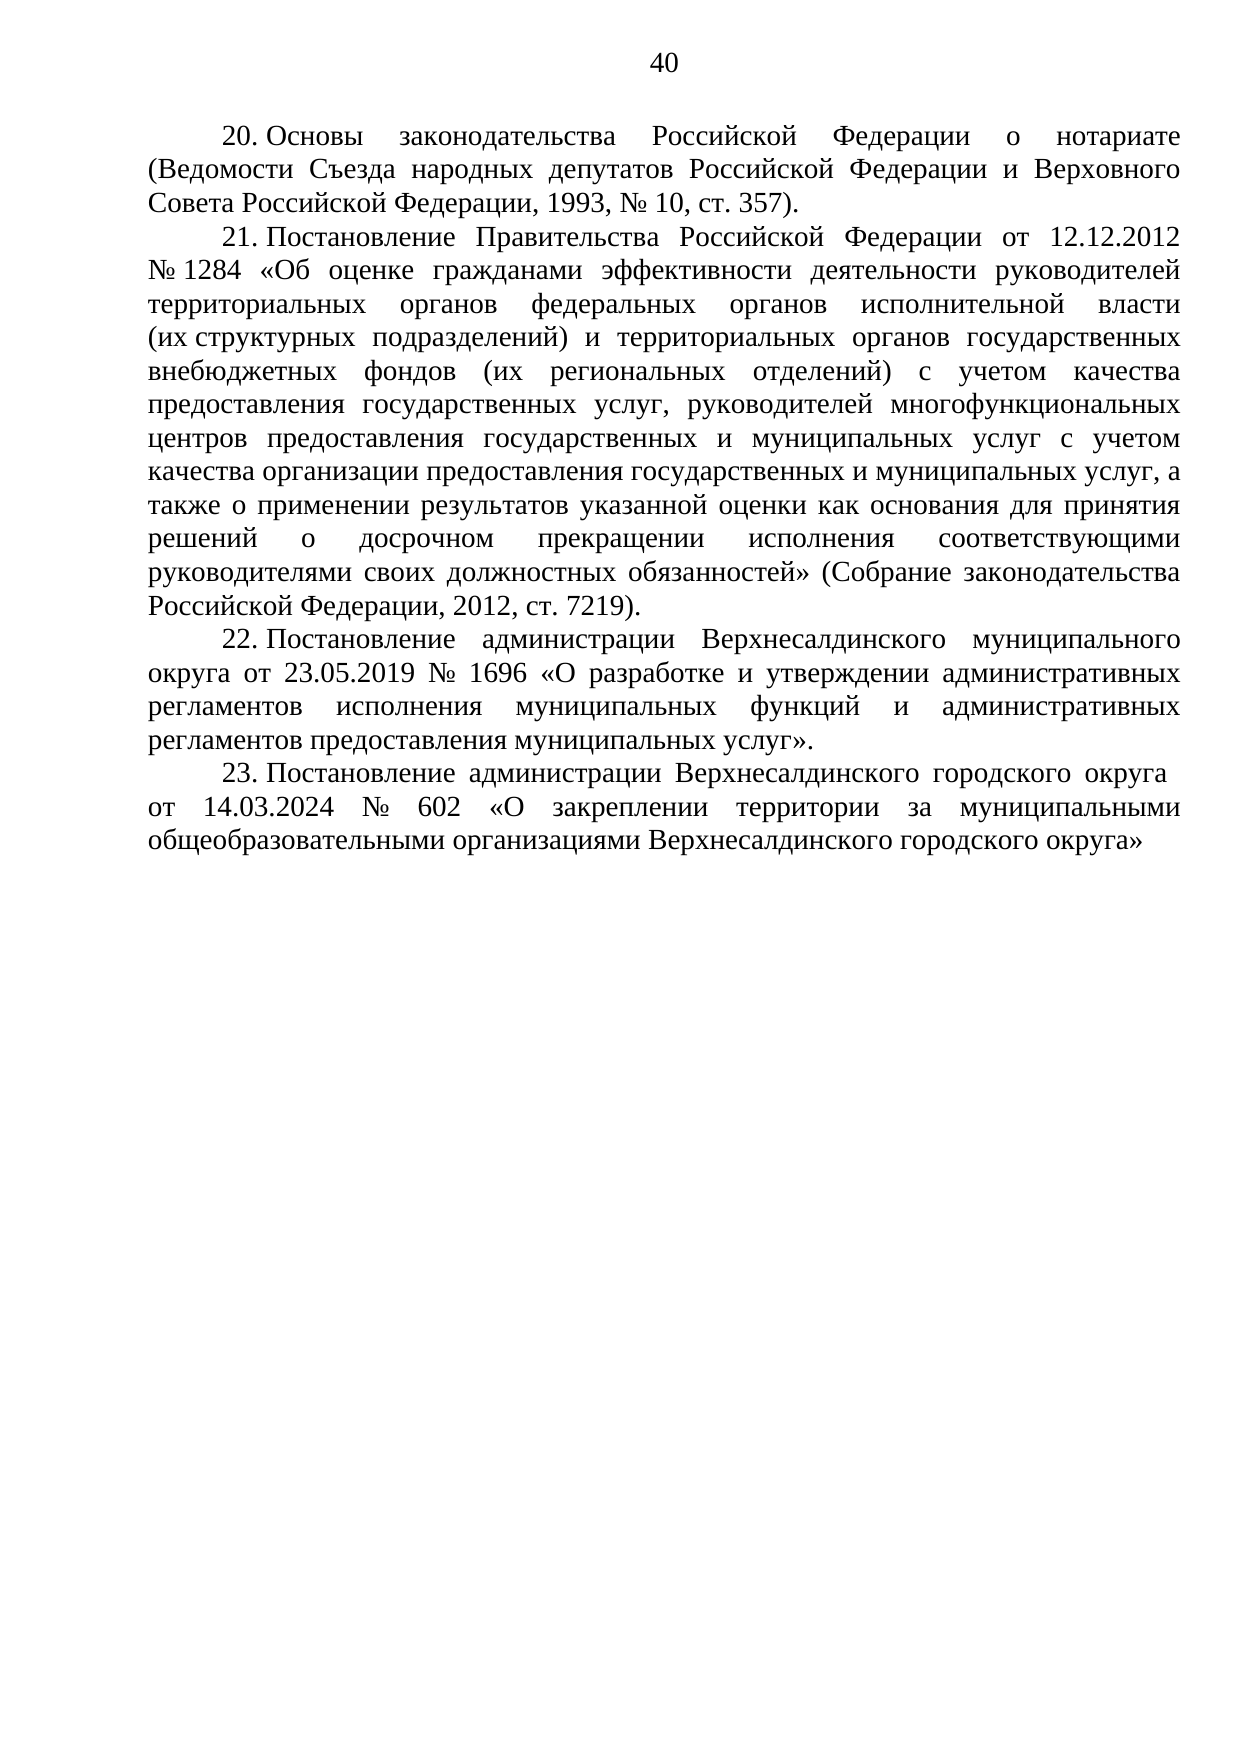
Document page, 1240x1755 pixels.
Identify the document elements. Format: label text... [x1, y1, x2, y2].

list Постановление администрации Верхнесалдинского городского округа от 14.03.2024 № 602 «О закреплении территории за муниципальными общеобразовательными организациями Верхнесалдинского городского округа» [148, 755, 1181, 856]
list Основы законодательства Российской Федерации о нотариате (Ведомости Съезда народных депутатов Российской Федерации и Верховного Совета Российской Федерации, 1993, № 10, ст. 357). [148, 118, 1181, 219]
list Постановление администрации Верхнесалдинского муниципального округа от 23.05.2019 № 1696 «О разработке и утверждении административных регламентов исполнения муниципальных функций и административных регламентов предоставления муниципальных услуг». [148, 621, 1181, 755]
list Постановление Правительства Российской Федерации от 12.12.2012 № 1284 «Об оценке гражданами эффективности деятельности руководителей территориальных органов федеральных органов исполнительной власти (их структурных подразделений) и территориальных органов государственных внебюджетных фондов (их региональных отделений) с учетом качества предоставления государственных услуг, руководителей многофункциональных центров предоставления государственных и муниципальных услуг с учетом качества организации предоставления государственных и муниципальных услуг, а также о применении результатов указанной оценки как основания для принятия решений о досрочном прекращении исполнения соответствующими руководителями своих должностных обязанностей» (Собрание законодательства Российской Федерации, 2012, ст. 7219). [148, 219, 1181, 621]
